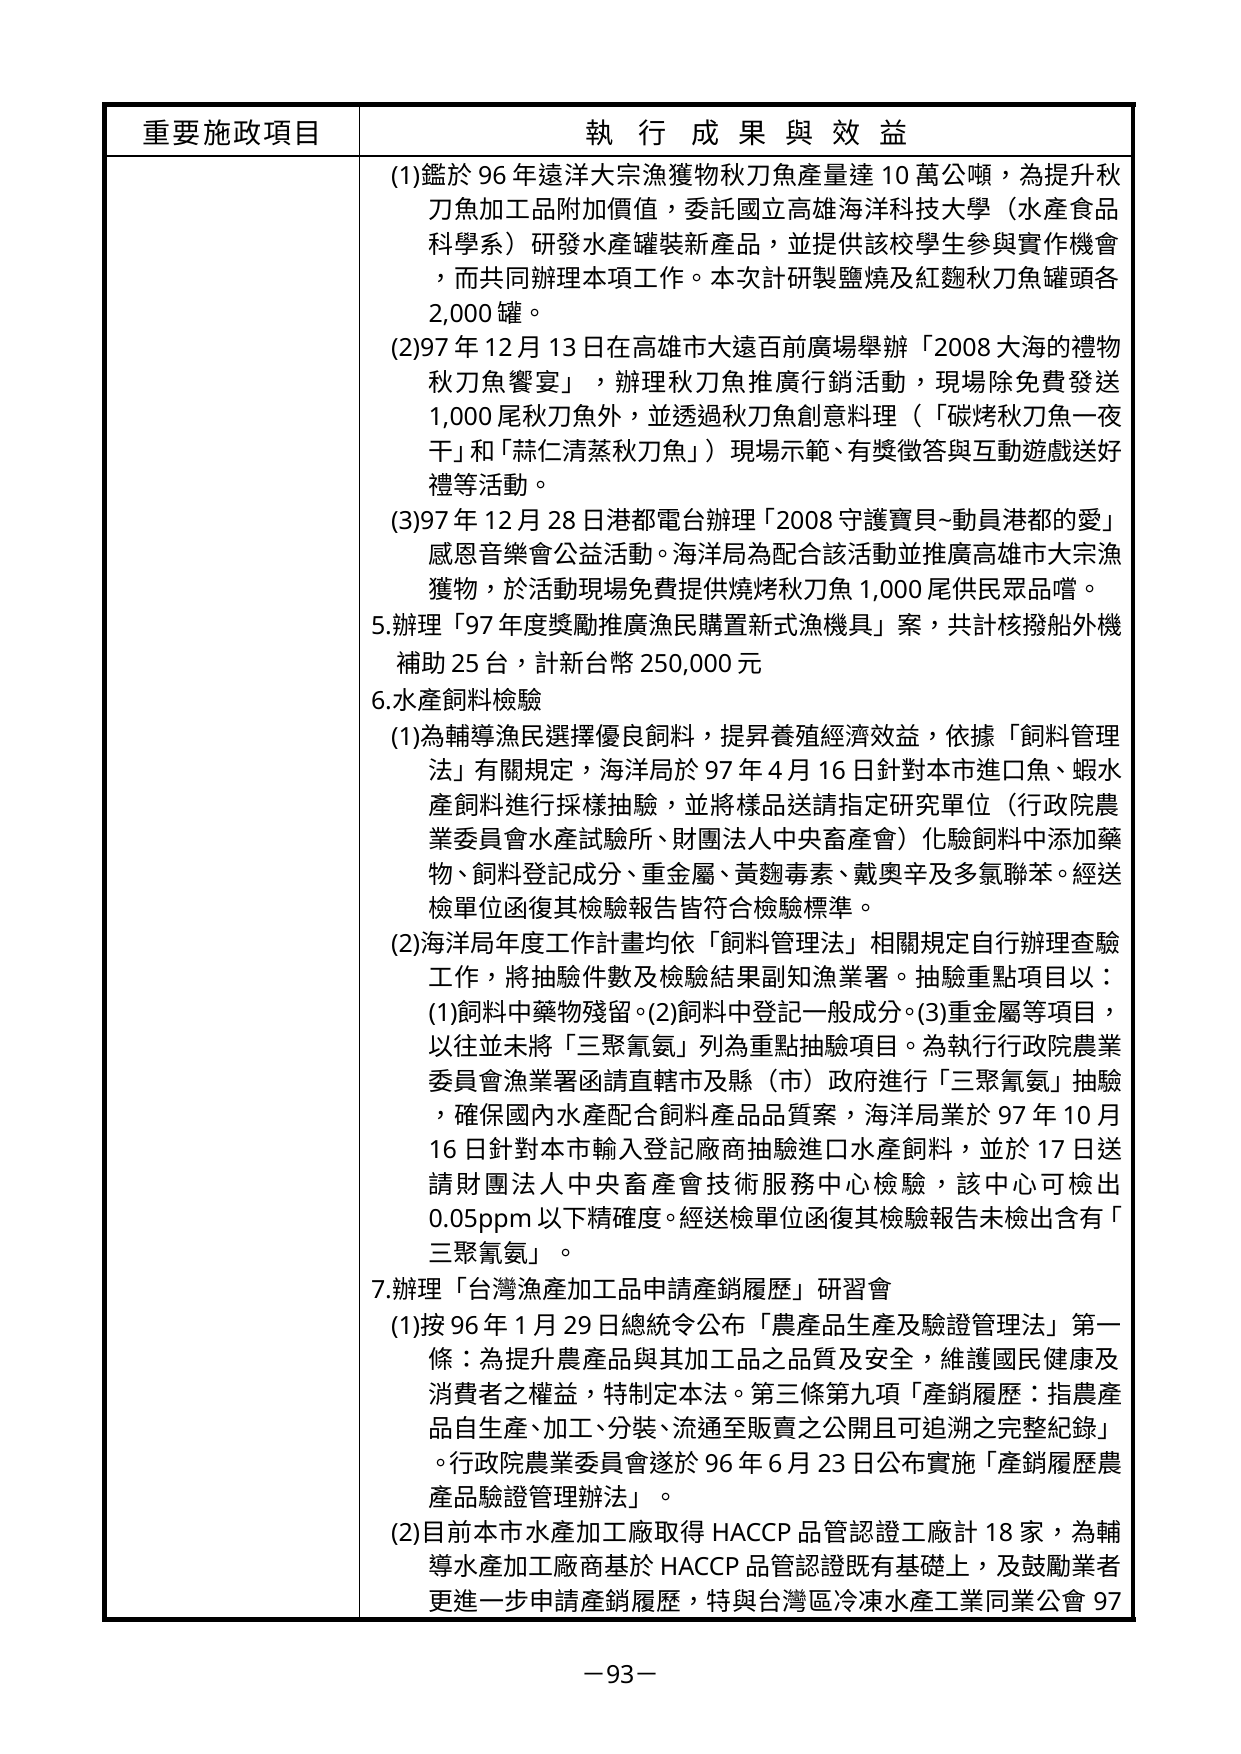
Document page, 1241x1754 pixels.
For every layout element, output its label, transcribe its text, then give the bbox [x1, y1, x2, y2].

table_header 執 行 成 果 與 效 益 [360, 107, 1131, 155]
table_cell 完成前鎮漁港第二魚市場遮陽棚修繕工程。 完成前鎮漁港景觀及設施改善二期工程。 完成漁民服務中心屋頂採光罩、通風設備暨辦公廳舍修繕工程。 完成前鎮漁港地坪及燈具整修工程。 執行「加強地方建設擴大內需方案」，完成「高雄市觀光漁港建設計畫」工程。 完成漁業文化館改善工程。 (2)旗津漁港 完成旗津漁港外堤碼頭路面改善工程。 完成旗津及鳳鼻頭漁港阻車緣石設置工程。 完成「高雄觀光發展計畫－風車公園至海洋探索館週邊景觀動線改善」工程。 執行「加強地方建設擴大內需方案」，完成「旗津觀光漁港建設計畫」工程。 (3)小港臨海新村漁港 完成小港臨海新村漁港魚市場地坪改善工程。 完成小港臨海新村漁港監視系統設置工程。 辦理小港臨海新村漁港遊艇下水設施興建工程。 (4)鳳鼻頭漁港 完成鳳鼻頭漁港遮陽棚整建工程。 執行「加強地方建設擴大內需方案」，完成「鳳鼻頭觀光休閒漁港建設計畫」工程。 (5)鼓山漁港 完成鼓山漁港暨遊艇碼頭水電設施整建工程。 完成鼓山漁港第二船渠碼頭新建工程。 (6)完成前鎮等8處漁港清潔維護工作，總經費625萬元，計清除廢棄物1,038噸。 (7)97年9月15日完成前鎮漁港南一路、北一路道路拓寬，違建戶拆除工作。 (8)違反漁港法處分及勸導，加強港區安全巡視及公共安全維護，針對違反漁港法行為如氨氣外洩事件等事件開立處份書8件，違規改善通知單59件，維護港區作業環境安全。 2.增進漁船進出便捷及泊靠效能 (1)落實漁港多元化利用，計核准外國籍冷凍商輪進港卸魚12件。 (2)審查漁船進出港3,328件，以隨到隨辦方式辦理，成效良好。 (3)開立違反漁港法行政處分書8件，金額73萬元。 (4)收取漁港管理費約1,032萬元。 (5)配合防杜漁船用油遭流用，計查察漁港區私設輸油管線2次，拆除管線180公尺。 (6)提供臨海新村漁港供遊艇下水122次。 (7)參加漁業署主管漁港之代管業務評比獲得優等，成果良好。 (8)鼓山漁港停泊遊艇17艘。 1.海洋事務之企劃、交流及發展 (1)97年3、4與5月份計辦理3梯次「海洋污染防治體驗營」，俾達海污防治向下扎根之效，參加學校計10所，參加學童數計360名。 (2)97年3月、6月、9月、12月發行「海洋高雄」季刊共四期，每期1,500冊。 (3)97年10月31日發行「海洋新世紀」專輯1,300冊及光碟1,000片。 2.海洋事務協調處理 97年1月22日、5月9日、9月19日參與本府災害防救委員會議共3次。 3.海洋資源環境保護 (1)海洋資源之開發利用、生態保育、養護管理。 97年7月17至18日辦理海洋文化體驗營。 97年6月10日執行補充性魚苗採購及放流，計執行放流點帶石斑魚苗28,000尾，藉以增加市轄海域魚類資源。 補助東南沙漁民服務站維護等相關經費計新台幣27萬元。 (2)海洋環境之監測及保護 辦理「97年高雄市海域環境監測計畫」。 每季執行海域環境採樣作業1次，全年共4次。 每季執行海域環境檢測作業1次，全年共4次。 持續更新並維護「高雄市海洋環境資訊系統」。 (3)積極參與海洋環境資源保護組織，推動海洋環境及資源養護之工作 參與珊瑚礁學會。 參與海洋污染防治協會。 97年3月與國立中山大學合辦海資週活動，推廣海洋資源保育。 97年9月與國立臺灣海洋大學合辦「第九屆亞太經濟合作組織企業/私人部門參與海洋環境永續性圓桌會議」。 4.海洋災害防治 (1)海難事故之協調聯繫及處理 97年3月26日至28日辦理「97年度海洋污染防治專業訓練班」。 執行海洋污染災害應變通報處理事件13件。 執行市轄海域稽查50次，陸域稽查49次。 辦理市轄海域海污空中監測聯稽專案計畫（雄鷹計畫）11次。 (2)海洋污染防治及災害緊急應變計畫策定執行 97年4月15日召開「97年度高雄市海洋污染防治聯合防護體系精進會議」。 建置並維護「海洋污染防治展示室及宣導光廊」。 (3)重大海洋污染應變演練 97年1月25日假左營港西2碼頭協辦97年度「左營港海洋污染防治緊急應變演練暨油污染防治裝備展示」。 97年3月20日辦理「高雄港外海中油卸油浮筒海洋污染防治應變演練」。 97年10月2日假左營港西2碼頭協辦97年度「海洋污染應變處置示範觀摩」。 1.扶植遊艇製造業，根留高雄 臺灣地區遊艇製造業者計31家，其中，高雄市有15家，占台灣地區遊艇製造廠數50％，產值約占全台65％。2007年台灣地區長度80呎以上巨型遊艇外銷出口（總長合計），世界排名第5位，亞洲排名第1位。為推動本市遊艇製造業發展，海洋局協助業者具體措施如下： (1)辦理遊艇展：97年7月19～22日辦理「2008高雄海洋博覽會暨遊艇展」活動，邀請遊艇業者展出高級遊艇，讓民眾體驗產業成果，本次活動期間經統計約有11萬人次前來參觀。 (2)籌辦遊艇產業發展研討會，吸取國外經驗：97年7月21日辦理「遊艇產業發展研討會」活動，計邀請遊艇相關產、官、學界共130餘人參加。本次研討會並邀請具有20年辦理國際遊艇展經驗之澳洲神仙灣國際船展總經理Mr.Barry Jenkins先生在會中作經驗傳授，藉此汲取國際辦展經驗，並針對遊艇產業發展相關問題交換意見。 (3)協助人才培育：為扶植遊艇製造業根留高雄，商請行政院南部聯合服務中心與教育部技職司協調，於高雄市私立大榮中學成立「遊艇產學合作專班（電機）」。目前該校已與本市五家大型的遊艇公司簽約產學合作，以提供遊艇生產基層技術人力之需求。 (4)建構產官學溝通平台：為促進遊艇產業及遊艇活動發展，促請交通部積極推動「遊艇活動發展方案」。參與行政院南部聯合服務中心「高高屏遊艇產業與海洋遊憩推動小組」，作為推動遊艇發展之溝通平台，協調解決爭議、協助產業發展。 (5)營造優質產業環境 推動南星計畫區為未來之遊艇製造專區，因該區為高雄市目前唯一完整之大型腹地，97年7月7日邀請遊艇公會業者現場會勘。 97年11月12日本府財政局、建設局、工務局、交通局、都市發展局、環境保護局、地政處及海洋局等單位成立跨局處專案小組協助推動。 97年12月10日本府召開「高雄市南星計畫使用規劃研討會」會議，有關於南星計畫區設置遊艇產業專區之位置，會中建議以中林路為界以南約100公頃之區域。 97年12月15日本府海洋局召開協調會，遊艇公會表示可行並於97年12月31日函送「南星計畫設置遊艇業專區投資計畫書」，計畫內容為使用以中林路為界以南之區塊，並初步規畫遊艇產業專區所需之遊艇廠房、供應商、物流及倉儲廠配置、道路、碼頭及下水設施。 上開計畫，本府已於98年1月20日召開跨局處專案小組第1次會議」討論。 興建小港臨海新村漁港西南側遊艇下水碼頭：為解決本市遊艇業者長年無法取得港區專用下水碼頭之問題，海洋局已先行完成遷移小港臨海新村漁港輪渡站並騰出碼頭空間供遊艇吊放使用，另為降低吊放成本，經濟部工業局已委託本府辦理興建下水設施，總計工程經費2.11億元，工程已於97年7月1日完成發包，預計98年12月31日完工結案。 2.超低溫鮪魚產業輔導 (1)超低溫冷凍廠動工興建：輔導鮪魚公會於前鎮漁港西碼頭興建超低溫冷凍廠，該廠容量1,000噸，係由鮪魚公會委託民間廠商興建及營運，本府計補助4仟萬，中央補助4仟萬，餘由公會負擔。該工程已於97年7月完工，有效紓解我超低溫鮪魚外銷日本之壓力，同時能有效拓展國內市場，提供消費者優質鮪魚產品。 (2)輔導超低溫鮪魚業者參加國內著名大型食品展 參加97年6月18日於台北南港展覽館舉辦之「台北國際食品展」，加強本市超低溫鮪魚推廣行銷，計有本市4家業者於該食品展中設置「超低溫鮪魚主題區」，4天參展中計吸引國內外人士約46,000人次參觀。 參加97年11月6-9日於本市工商展覽中心所舉辦之「2008高雄食品展」，計有本市5家超低溫鮪魚業者於該食品展中設置「超低溫鮪魚海洋食品主題區」，活動內容包括：超低溫鮪魚生魚片、握壽司展售及品嚐，超低溫鮪魚一元競標，超低溫鮪魚相關知識展示，鮪魚相關產業有獎徵答及相關食品展售，另並邀請本市餐飲、觀光協會會員等，以及公辦公營國中小學校營養師參加超低溫鮪魚講習會。此外，於該項活動前後期間，以「超低溫鮪魚」特色、優點、食用方法、解凍保存與銷售點等內容為主題，企劃執行系列媒體行銷計畫，包括：設置戶外LED電視廣告牆廣告、電視、網路、報紙等媒體行銷，加強推廣行銷。參觀人數達6萬人。 3.辦理「2008高雄海洋博覽會暨遊艇展」 97年7月19~22日在本市光榮碼頭辦理本活動，內容包括海洋科技文化教育展示（船舶設計、船舶模型、海洋文物、海洋生態保育等展示）、海洋產業市集（海洋手工藝品、魚拓教學、漁撈教學體驗、貝殼藝品創作教學、休閒產業、海洋食品展、海洋生技產品）、船舶展、遊艇展、2009世運主題區、環港觀光船、海洋音樂演唱會、動感電影院及其他配合等活動，將引領民眾對海洋之認識，增進民眾對本市造船、漁業、遊艇、帆船、海洋科技研發等產業及海洋生態保育之瞭解。並加強海洋文化傳承功能，行銷本市海洋產業，促進本市海洋活動用品、器具等相關週邊產業發展之商機。參與活動人數約11萬餘人，創造相關產值約3仟7佰餘萬元。 4.舉辦「2008高雄國際重型帆船邀請賽」 為推廣全民運動，落實海洋首都、健康城市之施政目標，吸引國人對於重型帆船運動的了解與興趣，特於97年9月6日在本市西子灣至左營柴山海域辦理本項競賽及次日在光榮碼頭邀請中山大學、光榮國小等單位配合辦理表演各類水上運動，希藉由本項活動行銷高雄市與高雄港，讓鄰近國家及國際友人瞭解高雄市的進步與熱情，參與活動人數約5,000人次。 5.推廣2009世運比賽項目-蹼泳 97年補助我國水中運動協會辦理參加全國性或亞洲盃計5項之蹼泳比賽，參加之選手約1,247人，並遴選優秀選手參加2009世運，期能一舉奪牌，為國爭光。 6.遠洋漁業管理 (1)健全遠洋漁業發展 為因應國際鮪類資源管理及永續利用，協助中央辦理收購漁船41艘，收購金額427,747,000元）。另核發遠洋魷漁船休漁獎勵金28艘，總金額計59,742,500元。 持續約僱3名觀察員，執行遠洋巡護任務，確保我遠洋漁船作業秩序及執行護漁任務。 配合中央加強宣導遠洋漁業法令。 (2)發揮國外基地功能 協助國外基地漁船及船員事務之處理。 寄贈國外基地船員文康器材及書籍雜誌等，總經費約17.5萬元。 (3)漁船及船員之管理 受理遠洋漁船僱用之大陸船員申請進入境內水域及出港284艘次，核准大陸船員進、出港人數計2,010人次。受理大陸船員專案搭機離境案件，計有63艘170人次。 受理遠洋漁船僱用外籍船員報備993艘次，僱用外籍船員計4,764人次。 (4)促進漁業合作：協助受理對外漁業合作報備申請計22國，185艘次。 (5)涉外事件處理：協助漁船主轉請中央處理涉外事件，97年度計協助處理1件。 1.漁業經營管理 (1)核准漁船建造、改造、改裝83件。 (2)核發漁業執照287件。 (3)核發漁船配油手冊304件。 (4)核處漁船（員）各類違規計108件。 (5)辦理收購老舊漁船筏計4艘，總金額共11,954,500元。 (6)補助漁船檢查規費803艘，共457,450元。 (7)補助高雄區漁會漁業專用及通訊電台營運經費5,010,000元。 (8)核發休漁獎勵金451艘，總金額計28,586,700元。 2.漁船船員管理訓練 (1)核發漁船船員手冊6,811件及外國籍船員證123件。 (2)辦理大陸船員上、離船案件計361艘，共602人。 (3)核發大陸船員識別證97張。 (4)辦理漁船船員經歷證明及職務代理共393件。 (5)辦理海上作業漁船緊急醫療諮詢服務22人次。 輔導本市漁會加強組織系統，健全會務、財務、人事。 1.指導理、監事會議及代表大會進行，並核備會議紀錄。 2.97年5月29日辦理小港區漁會及5月27日辦理高雄區漁會96年年度考核，對業務、會務、財務辦理總檢。 3.強化漁會與漁民互動功能，提升服務漁民效能。 1.發行高雄海洋食品推廣行銷手冊 高雄市為我國遠洋漁業重鎮，海洋食品產業多元，尤其魚肉含豐富不飽和脂肪酸、維生素、礦物質及優良蛋白質適合人體消化吸收。為行銷高雄海洋特色產品，本府海洋局邀集高雄市水產加工業者提供最新開發之主力產品資訊編印「高雄市海洋食品推廣行銷手冊」8,740冊，將海洋食品產業與食魚文化訊息藉食品展及各種行銷推廣活動廣為發放，提供消費者選購優質海洋食品。 2.辦理「海洋食品展」 為推廣行銷本市遠洋大宗漁獲物（鮪魚、魷魚、秋刀魚）及輔導本市水產加工產業，本府海洋局特配合「2008年高雄海洋博覽會暨遊艇展」於97年7月19～22日與台灣區冷凍水產工業同業公會統籌共同辦理辦理海洋食品展，提供參展廠商行銷精緻漁產品及品牌意象行銷，頗具成效。 3.辦理「刺青變身－環保藝術繪海洋」活動 97年7月11日辦理「刺青變身－環保藝術繪海洋」活動，參加活動之對象為高雄區漁會與小港區漁會之四健班員及家政班員，此次活動藉由刺青手法，變身運用巧妙創意繪製具海洋特色圖案於環保袋，讓參加者創作繪製別具特色的環保袋，頗受參加者讚許，活動也順利圓滿完成。 4.辨理97年度開發新水產加工品及示範推廣工作 (1)鑑於96年遠洋大宗漁獲物秋刀魚產量達10萬公噸，為提升秋刀魚加工品附加價值，委託國立高雄海洋科技大學（水產食品科學系）研發水產罐裝新產品，並提供該校學生參與實作機會，而共同辦理本項工作。本次計研製鹽燒及紅麴秋刀魚罐頭各2,000罐。 (2)97年12月13日在高雄市大遠百前廣場舉辦「2008大海的禮物秋刀魚饗宴」，辦理秋刀魚推廣行銷活動，現場除免費發送1,000尾秋刀魚外，並透過秋刀魚創意料理（「碳烤秋刀魚一夜干」和「蒜仁清蒸秋刀魚」）現場示範、有獎徵答與互動遊戲送好禮等活動。 (3)97年12月28日港都電台辦理「2008守護寶貝~動員港都的愛」感恩音樂會公益活動。海洋局為配合該活動並推廣高雄市大宗漁獲物，於活動現場免費提供燒烤秋刀魚1,000尾供民眾品嚐。 5.辦理「97年度獎勵推廣漁民購置新式漁機具」案，共計核撥船外機補助25台，計新台幣250,000元 6.水產飼料檢驗 (1)為輔導漁民選擇優良飼料，提昇養殖經濟效益，依據「飼料管理法」有關規定，海洋局於97年4月16日針對本市進口魚、蝦水產飼料進行採樣抽驗，並將樣品送請指定研究單位（行政院農業委員會水產試驗所、財團法人中央畜產會）化驗飼料中添加藥物、飼料登記成分、重金屬、黃麴毒素、戴奧辛及多氯聯苯。經送檢單位函復其檢驗報告皆符合檢驗標準。 (2)海洋局年度工作計畫均依「飼料管理法」相關規定自行辦理查驗工作，將抽驗件數及檢驗結果副知漁業署。抽驗重點項目以： (1)飼料中藥物殘留。(2)飼料中登記一般成分。(3)重金屬等項目，以往並未將「三聚氰氨」列為重點抽驗項目。為執行行政院農業委員會漁業署函請直轄市及縣（市）政府進行「三聚氰氨」抽驗，確保國內水產配合飼料產品品質案，海洋局業於97年10月16日針對本市輸入登記廠商抽驗進口水產飼料，並於17日送請財團法人中央畜產會技術服務中心檢驗，該中心可檢出0.05ppm以下精確度。經送檢單位函復其檢驗報告未檢出含有「三聚氰氨」。 7.辦理「台灣漁產加工品申請產銷履歷」研習會 (1)按96年1月29日總統令公布「農產品生產及驗證管理法」第一條：為提升農產品與其加工品之品質及安全，維護國民健康及消費者之權益，特制定本法。第三條第九項「產銷履歷：指農產品自生產、加工、分裝、流通至販賣之公開且可追溯之完整紀錄」。行政院農業委員會遂於96年6月23日公布實施「產銷履歷農產品驗證管理辦法」。 (2)目前本市水產加工廠取得HACCP品管認證工廠計18家，為輔導水產加工廠商基於HACCP品管認證既有基礎上，及鼓勵業者更進一步申請產銷履歷，特與台灣區冷凍水產工業同業公會97年10月20日假海洋局漁業文化館共同辦理本研習會，共計60名學員參加。 8.輔導本市漁會辦理漁事、四健、家政推廣教育。 9.定期、不定期派員輔導、考核、檢查市場業務。 10.有關「高雄市漁業文化館」97年度共計有81個學校團體7,623人次參觀。 依據「高雄市動力漁船保險補助自治條例」規定，辦理本市籍100噸以下漁船保險，97年1月至12月31日止計411艘次投保，補助保險費共計14,782,472元。 依據「高雄市漁業災害救助自治條例」規定辦理漁業災害救助，97年1月至12月31日止辦理漁民災害死亡計2件，失蹤5件，漁船沉沒5件，共發放救助金1,600,000元。 依據「老年農民福利津貼暫行條例」規定，輔導漁會辦理該項津貼發放作業，97年1月至12月底止共計核撥新台幣62,895,952元。 [360, 157, 1131, 1617]
table_header 重要施政項目 [107, 107, 359, 155]
table_cell [107, 157, 359, 1617]
